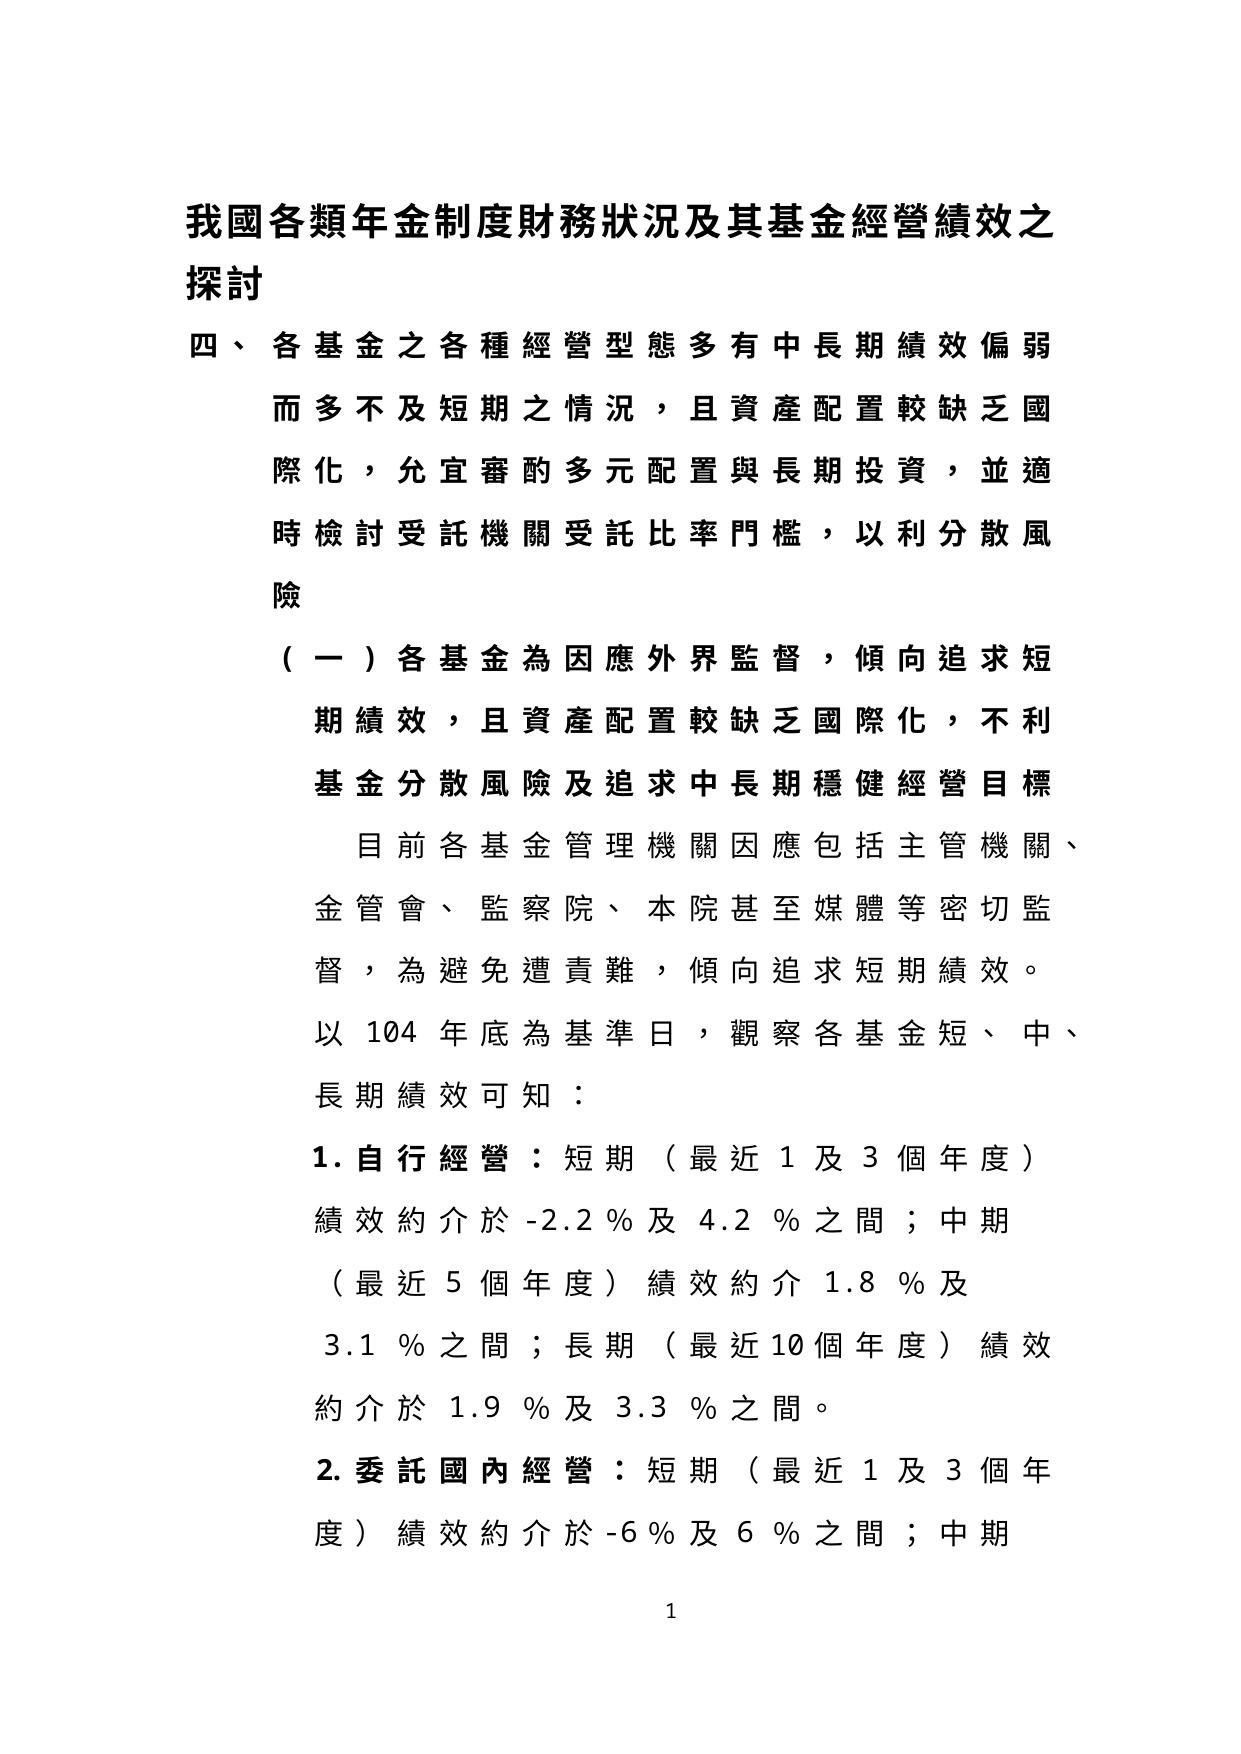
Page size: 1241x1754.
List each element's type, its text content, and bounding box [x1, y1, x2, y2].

text 1.自行經營：短期（最近1及3個年度）績效約介於-2.2％及4.2％之間；中期（最近5個年度）績效約介1.8％及3.1％之間；長期（最近10個年度）績效約介於1.9％及3.3％之間。 [271, 1115, 1058, 1427]
text 我國各類年金制度財務狀況及其基金經營績效之探討 [183, 177, 1058, 302]
text (一)各基金為因應外界監督，傾向追求短期績效，且資產配置較缺乏國際化，不利基金分散風險及追求中長期穩健經營目標 [242, 615, 1058, 802]
text 2.委託國內經營：短期（最近1及3個年度）績效約介於-6％及6％之間；中期 [271, 1427, 1058, 1552]
text 四、各基金之各種經營型態多有中長期績效偏弱而多不及短期之情況，且資產配置較缺乏國際化，允宜審酌多元配置與長期投資，並適時檢討受託機關受託比率門檻，以利分散風險 [183, 302, 1058, 615]
text 目前各基金管理機關因應包括主管機關、金管會、監察院、本院甚至媒體等密切監督，為避免遭責難，傾向追求短期績效。以104年底為基準日，觀察各基金短、中、長期績效可知： [271, 802, 1058, 1115]
